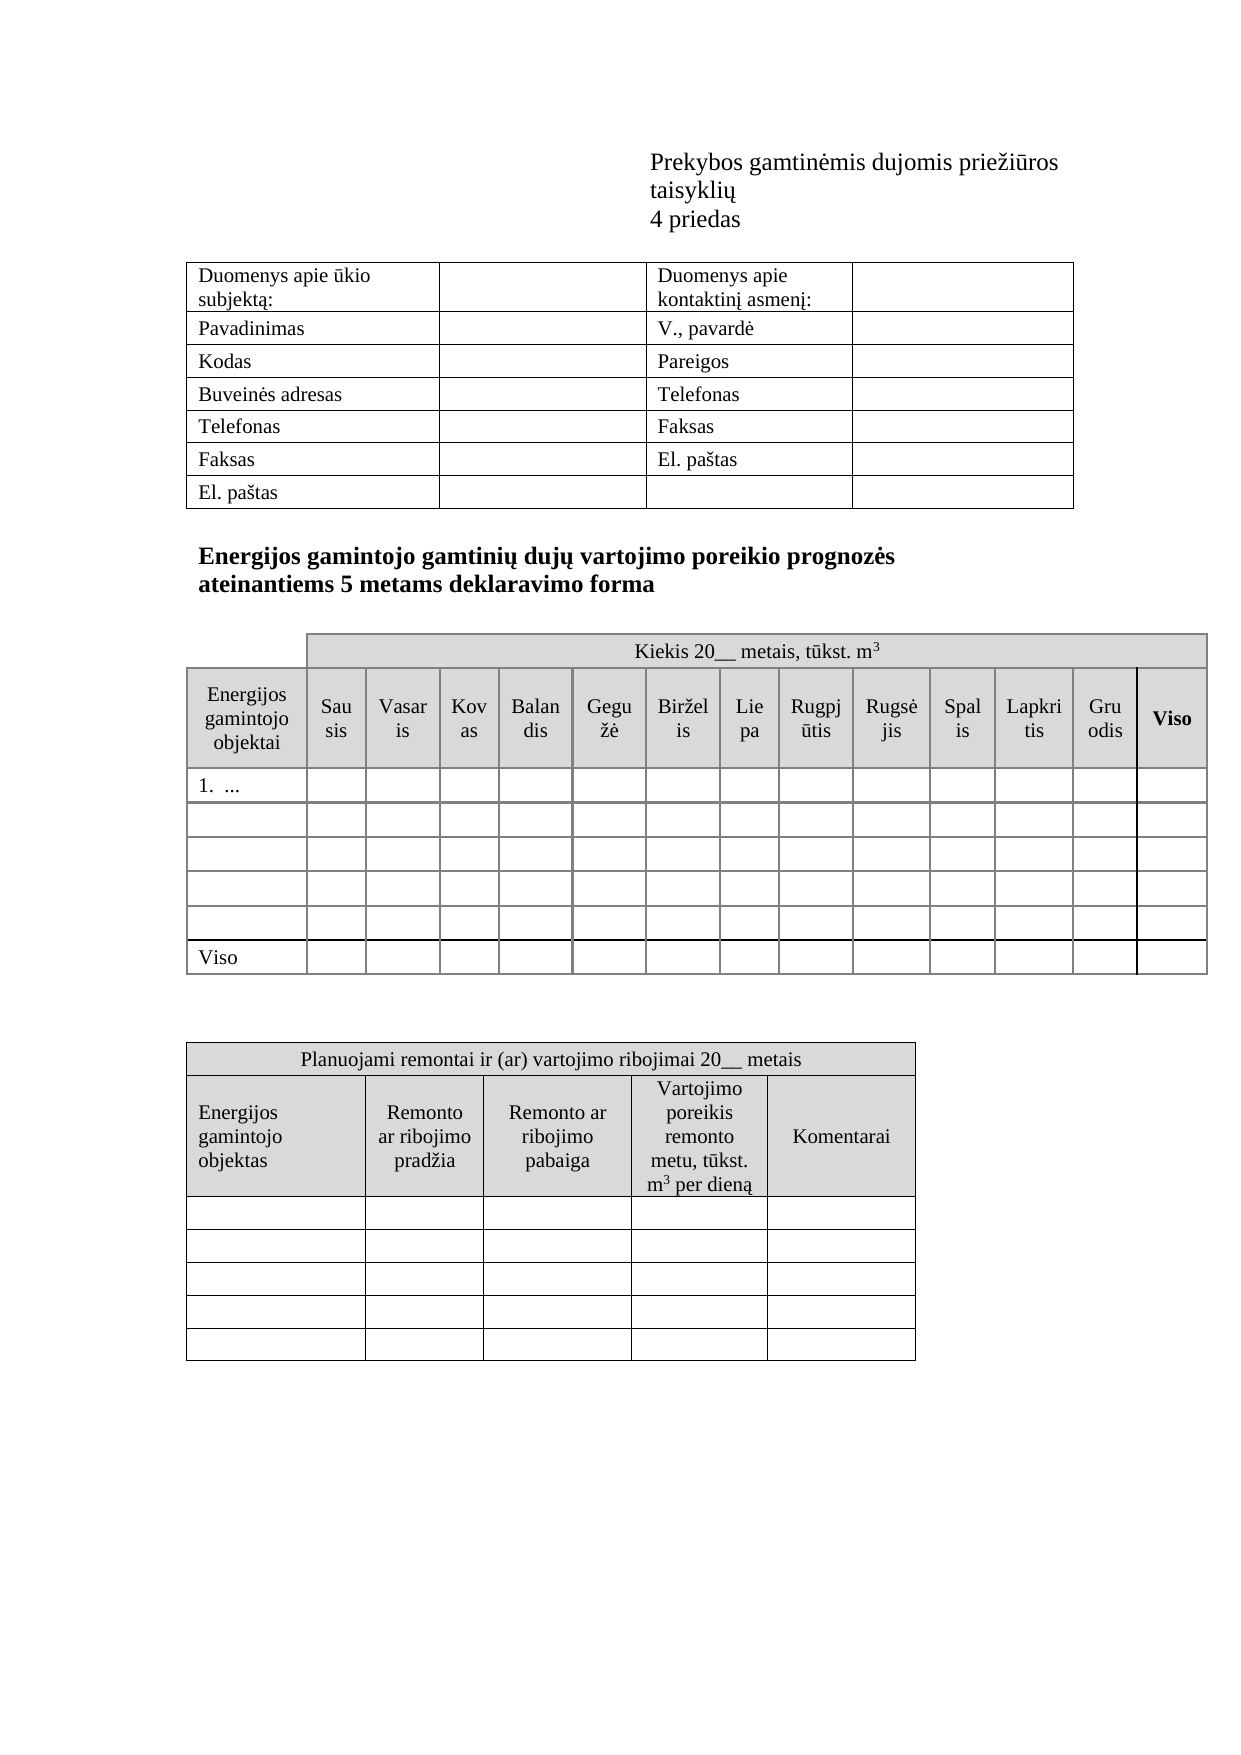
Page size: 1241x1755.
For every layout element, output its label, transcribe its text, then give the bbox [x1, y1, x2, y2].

table_cell [366, 1230, 483, 1262]
table_cell [1137, 975, 1207, 1008]
table_cell [307, 1008, 366, 1042]
table_cell [1074, 377, 1137, 409]
table_cell [574, 804, 645, 836]
table_cell Remonto ar ribojimo pabaiga [484, 1076, 631, 1196]
table_cell [1112, 1295, 1178, 1327]
table_cell [995, 975, 1073, 1008]
table_cell [779, 509, 853, 541]
table_cell [779, 598, 853, 633]
table_cell Kodas [187, 345, 439, 377]
table_cell Gruodis [1074, 669, 1136, 767]
table_cell [720, 1578, 779, 1612]
table_cell [930, 1008, 995, 1042]
table_cell [188, 872, 306, 904]
table_cell [307, 598, 366, 633]
table_cell [930, 509, 995, 541]
table_cell [853, 1578, 930, 1612]
table_cell [574, 838, 645, 870]
table_cell [632, 1296, 767, 1327]
table_cell [1112, 1262, 1178, 1294]
table_cell El. paštas [647, 443, 852, 475]
table_cell [441, 804, 498, 836]
table_cell [916, 1042, 971, 1075]
table_cell [484, 1263, 631, 1294]
table_cell [440, 1578, 498, 1612]
table_cell [441, 769, 498, 801]
table_cell [768, 1230, 915, 1262]
table_cell [440, 1008, 498, 1042]
table_cell [367, 804, 439, 836]
table_cell 1. ... [188, 769, 306, 801]
table_cell [720, 1361, 779, 1578]
table_cell [187, 1230, 365, 1262]
table_cell [187, 633, 306, 667]
table_cell [1112, 1042, 1178, 1075]
table_cell V., pavardė [647, 312, 852, 344]
table_cell [780, 907, 852, 939]
table_cell [484, 1329, 631, 1360]
table_cell [500, 804, 571, 836]
table_cell [1178, 1229, 1207, 1262]
table_cell [188, 907, 306, 939]
table_cell [931, 941, 994, 973]
table_cell [367, 907, 439, 939]
table_cell [1042, 1042, 1112, 1075]
table_cell [632, 1263, 767, 1294]
table_cell Pareigos [647, 345, 852, 377]
table_cell [632, 1329, 767, 1360]
table_cell [854, 941, 929, 973]
table_cell Faksas [647, 411, 852, 442]
table_cell [500, 838, 571, 870]
table_cell [768, 1329, 915, 1360]
table_cell [1137, 1578, 1207, 1612]
table_cell [574, 907, 645, 939]
table_cell Vartojimo poreikis remonto metu, tūkst. m3 per dieną [632, 1076, 767, 1196]
table_cell [574, 941, 645, 973]
table_cell Energijos gamintojo objektas [187, 1076, 365, 1196]
table_cell Remonto ar ribojimo pradžia [366, 1076, 483, 1196]
table_cell Liepa [721, 669, 778, 767]
table_cell [573, 1008, 646, 1042]
table_cell [1074, 838, 1136, 870]
table_cell Rugpjūtis [780, 669, 852, 767]
table_cell [188, 838, 306, 870]
table_cell [646, 975, 720, 1008]
table_cell [646, 598, 720, 633]
table_cell [646, 1578, 720, 1612]
table_cell [1073, 1360, 1137, 1578]
table_cell [499, 975, 572, 1008]
table_cell [971, 1262, 1042, 1294]
table_cell [1073, 1008, 1137, 1042]
table_cell [1178, 1196, 1207, 1229]
table_cell [720, 1008, 779, 1042]
table_cell [931, 872, 994, 904]
table_cell El. paštas [187, 476, 439, 508]
table_cell [1178, 1295, 1207, 1327]
table_cell [187, 1197, 365, 1229]
table_cell Viso [188, 941, 306, 973]
table_cell [995, 598, 1073, 633]
table_cell [499, 1578, 572, 1612]
table_cell [1073, 1578, 1137, 1612]
table_cell [366, 975, 439, 1008]
table_cell [854, 804, 929, 836]
table_cell [1137, 377, 1207, 409]
table_cell [931, 907, 994, 939]
table_cell [647, 838, 719, 870]
table_cell [768, 1296, 915, 1327]
table_cell [366, 1329, 483, 1360]
table_cell [971, 1295, 1042, 1327]
table_cell [366, 1578, 439, 1612]
table_cell [780, 872, 852, 904]
table_cell [995, 1360, 1073, 1578]
table_cell [366, 509, 439, 541]
table_cell [440, 476, 646, 508]
table_cell [768, 1263, 915, 1294]
table_cell [1074, 442, 1137, 475]
table_cell [440, 378, 646, 409]
table_cell [1138, 872, 1206, 904]
table_cell [971, 1328, 1042, 1360]
table_cell [308, 804, 365, 836]
table_cell Telefonas [647, 378, 852, 409]
table_cell [440, 312, 646, 344]
table_cell [1074, 804, 1136, 836]
table_cell [307, 509, 366, 541]
table_cell [854, 838, 929, 870]
table_cell [1138, 838, 1206, 870]
table_cell [1138, 804, 1206, 836]
table_cell [307, 975, 366, 1008]
table_cell [1137, 598, 1207, 633]
table_cell Lapkritis [996, 669, 1072, 767]
table_cell [1137, 1360, 1207, 1578]
table_cell [366, 1263, 483, 1294]
table_cell Balandis [500, 669, 571, 767]
table_cell [1137, 442, 1207, 475]
table_cell [187, 1578, 307, 1612]
table_cell [440, 411, 646, 442]
text 4 priedas [650, 204, 1122, 233]
table_cell [500, 907, 571, 939]
table_cell [1074, 941, 1136, 973]
table_cell [1074, 872, 1136, 904]
table_cell [1042, 1295, 1112, 1327]
table_cell [441, 907, 498, 939]
table_cell [853, 345, 1073, 377]
table_cell [647, 476, 852, 508]
table_cell [1074, 410, 1137, 442]
table_cell Kovas [441, 669, 498, 767]
table_header Duomenys apie kontaktinį asmenį: [647, 263, 852, 311]
table_cell [574, 872, 645, 904]
table_cell [187, 598, 307, 633]
table_cell Buveinės adresas [187, 378, 439, 409]
table_cell [366, 1296, 483, 1327]
table_cell [853, 443, 1073, 475]
table_cell [499, 509, 572, 541]
table_cell [366, 1197, 483, 1229]
table_header Duomenys apie ūkio subjektą: [187, 263, 439, 311]
table_cell [1178, 1328, 1207, 1360]
table_cell Rugsėjis [854, 669, 929, 767]
table_cell [308, 872, 365, 904]
table_cell [187, 1296, 365, 1327]
table_cell [853, 1008, 930, 1042]
table_cell [1178, 1262, 1207, 1294]
table_cell [1137, 311, 1207, 344]
table_cell [1137, 508, 1207, 541]
table_cell [995, 1578, 1073, 1612]
table_cell [440, 345, 646, 377]
table_cell [916, 1262, 971, 1294]
table_cell [721, 941, 778, 973]
table_cell [573, 975, 646, 1008]
table_cell [1137, 475, 1207, 508]
table_cell [720, 598, 779, 633]
table_cell Vasaris [367, 669, 439, 767]
table_cell [573, 509, 646, 541]
table_cell [779, 1361, 853, 1578]
table_cell Energijos gamintojo gamtinių dujų vartojimo poreikio prognozės ateinantiems 5 metams deklaravimo forma [187, 541, 995, 598]
table_cell [1112, 1075, 1178, 1196]
table_cell [367, 838, 439, 870]
table_cell [930, 1360, 995, 1578]
table_cell [996, 838, 1072, 870]
table_cell [995, 509, 1073, 541]
table_cell [780, 941, 852, 973]
table_cell [780, 804, 852, 836]
table_cell [996, 769, 1072, 801]
table_cell Pavadinimas [187, 312, 439, 344]
table_cell [1042, 1229, 1112, 1262]
table_cell [1138, 769, 1206, 801]
table_cell [1074, 769, 1136, 801]
table_cell Komentarai [768, 1076, 915, 1196]
table_cell [721, 907, 778, 939]
table_cell [996, 907, 1072, 939]
table_header [1074, 262, 1137, 311]
table_cell [367, 872, 439, 904]
table_cell [500, 872, 571, 904]
table_cell [187, 1329, 365, 1360]
table_cell [646, 509, 720, 541]
table_cell [1137, 344, 1207, 377]
table_cell [931, 769, 994, 801]
table_cell [187, 975, 307, 1008]
table_cell [780, 838, 852, 870]
table_cell [1074, 311, 1137, 344]
table_cell [573, 1361, 646, 1578]
table_cell [720, 509, 779, 541]
table_cell [441, 838, 498, 870]
table_cell [187, 1008, 307, 1042]
table_cell [779, 975, 853, 1008]
table_cell [500, 941, 571, 973]
table_cell [1042, 1196, 1112, 1229]
table_cell [930, 1578, 995, 1612]
table_cell [721, 769, 778, 801]
table_cell [780, 769, 852, 801]
table_cell [500, 769, 571, 801]
table_cell [916, 1328, 971, 1360]
table_cell [647, 941, 719, 973]
table_cell [647, 907, 719, 939]
table_cell [853, 1360, 930, 1578]
table_cell [1074, 907, 1136, 939]
table_cell [971, 1229, 1042, 1262]
table_cell [854, 907, 929, 939]
table_cell [853, 476, 1073, 508]
table_cell [1138, 941, 1206, 973]
table_cell [308, 941, 365, 973]
table_cell [573, 598, 646, 633]
table_cell [646, 1361, 720, 1578]
table_cell Kiekis 20__ metais, tūkst. m3 [308, 635, 1206, 667]
table_cell [916, 1229, 971, 1262]
table_cell [931, 838, 994, 870]
table_cell [366, 1008, 439, 1042]
table_cell [996, 872, 1072, 904]
table_cell [854, 769, 929, 801]
table_cell [853, 411, 1073, 442]
table_cell [499, 1008, 572, 1042]
table_cell Planuojami remontai ir (ar) vartojimo ribojimai 20__ metais [187, 1043, 915, 1075]
table_cell [484, 1296, 631, 1327]
table_cell [308, 769, 365, 801]
table_cell [632, 1230, 767, 1262]
table_cell [1112, 1229, 1178, 1262]
table_cell [1073, 598, 1137, 633]
table_cell [440, 1361, 498, 1578]
table_cell [1138, 907, 1206, 939]
table_cell [484, 1230, 631, 1262]
table_cell [307, 1361, 366, 1578]
table_cell [440, 598, 498, 633]
table_cell [916, 1295, 971, 1327]
table_cell [1112, 1328, 1178, 1360]
table_cell [187, 1361, 307, 1578]
table_cell [721, 838, 778, 870]
table_cell [573, 1578, 646, 1612]
table_cell [308, 907, 365, 939]
table_cell [1178, 1075, 1207, 1196]
table_cell [366, 1361, 439, 1578]
table_header [853, 263, 1073, 311]
table_cell [366, 598, 439, 633]
table_cell [853, 378, 1073, 409]
table_cell [1073, 541, 1137, 598]
table_cell [646, 1008, 720, 1042]
table_cell [367, 769, 439, 801]
table_cell [768, 1197, 915, 1229]
table_cell [440, 975, 498, 1008]
table_cell [1137, 541, 1207, 598]
table_cell [930, 975, 995, 1008]
table_cell [854, 872, 929, 904]
table_cell [647, 804, 719, 836]
table_cell [307, 1578, 366, 1612]
table_header [440, 263, 646, 311]
table_cell Sausis [308, 669, 365, 767]
text Prekybos gamtinėmis dujomis priežiūros taisyklių [650, 147, 1122, 204]
table_cell [574, 769, 645, 801]
table_cell [853, 509, 930, 541]
table_cell [931, 804, 994, 836]
table_cell [971, 1042, 1042, 1075]
table_header [1137, 262, 1207, 311]
table_cell [930, 598, 995, 633]
table_cell [1137, 1008, 1207, 1042]
table_cell [1137, 410, 1207, 442]
table_cell [188, 804, 306, 836]
table_cell Gegužė [574, 669, 645, 767]
table_cell [187, 1263, 365, 1294]
table_cell [720, 975, 779, 1008]
table_cell [995, 541, 1073, 598]
table_cell Energijos gamintojo objektai [188, 669, 306, 767]
table_cell [1042, 1262, 1112, 1294]
table_cell [971, 1196, 1042, 1229]
table_cell [916, 1075, 971, 1196]
table_cell Telefonas [187, 411, 439, 442]
table_cell [1074, 475, 1137, 508]
table_cell [647, 769, 719, 801]
table_cell [440, 443, 646, 475]
table_cell [1073, 975, 1137, 1008]
table_cell [1178, 1042, 1207, 1075]
table_cell [853, 975, 930, 1008]
table_cell [853, 598, 930, 633]
table_cell [996, 941, 1072, 973]
table_cell Birželis [647, 669, 719, 767]
table_cell [367, 941, 439, 973]
table_cell Spalis [931, 669, 994, 767]
table_cell [647, 872, 719, 904]
table_cell [441, 872, 498, 904]
table_cell [499, 1361, 572, 1578]
table_cell [632, 1197, 767, 1229]
table_cell [779, 1008, 853, 1042]
table_cell [1074, 344, 1137, 377]
table_cell [916, 1196, 971, 1229]
table_cell [187, 509, 307, 541]
table_cell [721, 872, 778, 904]
table_cell [971, 1075, 1042, 1196]
table_cell [1073, 508, 1137, 541]
table_cell [441, 941, 498, 973]
table_cell [995, 1008, 1073, 1042]
table_cell [308, 838, 365, 870]
table_cell [996, 804, 1072, 836]
table_cell [779, 1578, 853, 1612]
table_cell [484, 1197, 631, 1229]
table_cell [1042, 1075, 1112, 1196]
table_cell [1042, 1328, 1112, 1360]
table_cell Viso [1138, 669, 1206, 767]
table_cell [499, 598, 572, 633]
table_cell [440, 509, 498, 541]
table_cell [1112, 1196, 1178, 1229]
table_cell Faksas [187, 443, 439, 475]
table_cell [853, 312, 1073, 344]
table_cell [721, 804, 778, 836]
